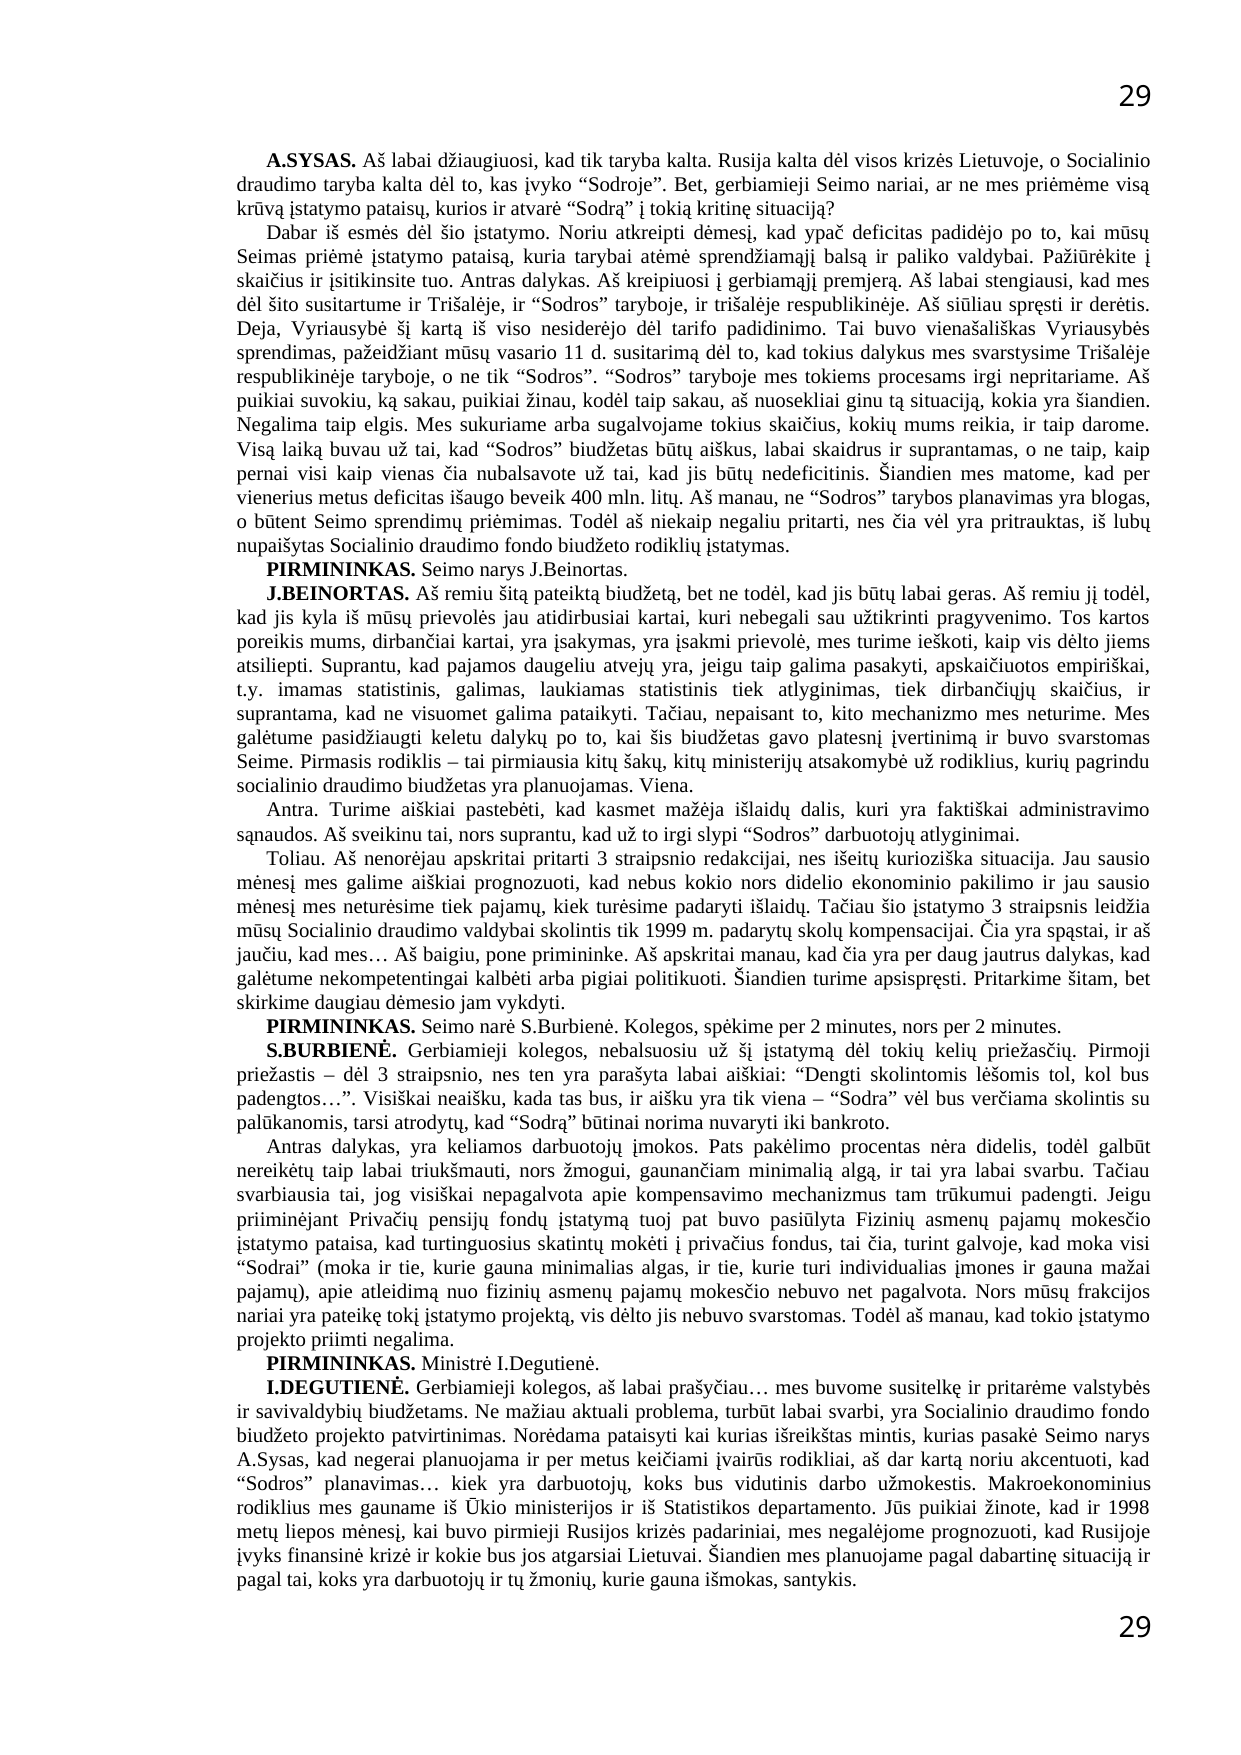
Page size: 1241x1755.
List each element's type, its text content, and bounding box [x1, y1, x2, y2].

text Antra. Turime aiškiai pastebėti, kad kasmet mažėja išlaidų dalis, kuri yra faktiškai administravimo sąnaudos. Aš sveikinu tai, nors suprantu, kad už to irgi slypi “Sodros” darbuotojų atlyginimai. [236, 797, 1152, 846]
text Toliau. Aš nenorėjau apskritai pritarti 3 straipsnio redakcijai, nes išeitų kurioziška situacija. Jau sausio mėnesį mes galime aiškiai prognozuoti, kad nebus kokio nors didelio ekonominio pakilimo ir jau sausio mėnesį mes neturėsime tiek pajamų, kiek turėsime padaryti išlaidų. Tačiau šio įstatymo 3 straipsnis leidžia mūsų Socialinio draudimo valdybai skolintis tik 1999 m. padarytų skolų kompensacijai. Čia yra spąstai, ir aš jaučiu, kad mes… Aš baigiu, pone primininke. Aš apskritai manau, kad čia yra per daug jautrus dalykas, kad galėtume nekompetentingai kalbėti arba pigiai politikuoti. Šiandien turime apsispręsti. Pritarkime šitam, bet skirkime daugiau dėmesio jam vykdyti. [236, 846, 1152, 1014]
text PIRMININKAS. Ministrė I.Degutienė. [236, 1351, 1152, 1375]
text J.BEINORTAS. Aš remiu šitą pateiktą biudžetą, bet ne todėl, kad jis būtų labai geras. Aš remiu jį todėl, kad jis kyla iš mūsų prievolės jau atidirbusiai kartai, kuri nebegali sau užtikrinti pragyvenimo. Tos kartos poreikis mums, dirbančiai kartai, yra įsakymas, yra įsakmi prievolė, mes turime ieškoti, kaip vis dėlto jiems atsiliepti. Suprantu, kad pajamos daugeliu atvejų yra, jeigu taip galima pasakyti, apskaičiuotos empiriškai, t.y. imamas statistinis, galimas, laukiamas statistinis tiek atlyginimas, tiek dirbančiųjų skaičius, ir suprantama, kad ne visuomet galima pataikyti. Tačiau, nepaisant to, kito mechanizmo mes neturime. Mes galėtume pasidžiaugti keletu dalykų po to, kai šis biudžetas gavo platesnį įvertinimą ir buvo svarstomas Seime. Pirmasis rodiklis – tai pirmiausia kitų šakų, kitų ministerijų atsakomybė už rodiklius, kurių pagrindu socialinio draudimo biudžetas yra planuojamas. Viena. [236, 581, 1152, 797]
text S.BURBIENĖ. Gerbiamieji kolegos, nebalsuosiu už šį įstatymą dėl tokių kelių priežasčių. Pirmoji priežastis – dėl 3 straipsnio, nes ten yra parašyta labai aiškiai: “Dengti skolintomis lėšomis tol, kol bus padengtos…”. Visiškai neaišku, kada tas bus, ir aišku yra tik viena – “Sodra” vėl bus verčiama skolintis su palūkanomis, tarsi atrodytų, kad “Sodrą” būtinai norima nuvaryti iki bankroto. [236, 1038, 1152, 1134]
text Dabar iš esmės dėl šio įstatymo. Noriu atkreipti dėmesį, kad ypač deficitas padidėjo po to, kai mūsų Seimas priėmė įstatymo pataisą, kuria tarybai atėmė sprendžiamąjį balsą ir paliko valdybai. Pažiūrėkite į skaičius ir įsitikinsite tuo. Antras dalykas. Aš kreipiuosi į gerbiamąjį premjerą. Aš labai stengiausi, kad mes dėl šito susitartume ir Trišalėje, ir “Sodros” taryboje, ir trišalėje respublikinėje. Aš siūliau spręsti ir derėtis. Deja, Vyriausybė šį kartą iš viso nesiderėjo dėl tarifo padidinimo. Tai buvo vienašališkas Vyriausybės sprendimas, pažeidžiant mūsų vasario 11 d. susitarimą dėl to, kad tokius dalykus mes svarstysime Trišalėje respublikinėje taryboje, o ne tik “Sodros”. “Sodros” taryboje mes tokiems procesams irgi nepritariame. Aš puikiai suvokiu, ką sakau, puikiai žinau, kodėl taip sakau, aš nuosekliai ginu tą situaciją, kokia yra šiandien. Negalima taip elgis. Mes sukuriame arba sugalvojame tokius skaičius, kokių mums reikia, ir taip darome. Visą laiką buvau už tai, kad “Sodros” biudžetas būtų aiškus, labai skaidrus ir suprantamas, o ne taip, kaip pernai visi kaip vienas čia nubalsavote už tai, kad jis būtų nedeficitinis. Šiandien mes matome, kad per vienerius metus deficitas išaugo beveik 400 mln. litų. Aš manau, ne “Sodros” tarybos planavimas yra blogas, o būtent Seimo sprendimų priėmimas. Todėl aš niekaip negaliu pritarti, nes čia vėl yra pritrauktas, iš lubų nupaišytas Socialinio draudimo fondo biudžeto rodiklių įstatymas. [236, 220, 1152, 557]
text I.DEGUTIENĖ. Gerbiamieji kolegos, aš labai prašyčiau… mes buvome susitelkę ir pritarėme valstybės ir savivaldybių biudžetams. Ne mažiau aktuali problema, turbūt labai svarbi, yra Socialinio draudimo fondo biudžeto projekto patvirtinimas. Norėdama pataisyti kai kurias išreikštas mintis, kurias pasakė Seimo narys A.Sysas, kad negerai planuojama ir per metus keičiami įvairūs rodikliai, aš dar kartą noriu akcentuoti, kad “Sodros” planavimas… kiek yra darbuotojų, koks bus vidutinis darbo užmokestis. Makroekonominius rodiklius mes gauname iš Ūkio ministerijos ir iš Statistikos departamento. Jūs puikiai žinote, kad ir 1998 metų liepos mėnesį, kai buvo pirmieji Rusijos krizės padariniai, mes negalėjome prognozuoti, kad Rusijoje įvyks finansinė krizė ir kokie bus jos atgarsiai Lietuvai. Šiandien mes planuojame pagal dabartinę situaciją ir pagal tai, koks yra darbuotojų ir tų žmonių, kurie gauna išmokas, santykis. [236, 1375, 1152, 1591]
text PIRMININKAS. Seimo narys J.Beinortas. [236, 557, 1152, 581]
text Antras dalykas, yra keliamos darbuotojų įmokos. Pats pakėlimo procentas nėra didelis, todėl galbūt nereikėtų taip labai triukšmauti, nors žmogui, gaunančiam minimalią algą, ir tai yra labai svarbu. Tačiau svarbiausia tai, jog visiškai nepagalvota apie kompensavimo mechanizmus tam trūkumui padengti. Jeigu priiminėjant Privačių pensijų fondų įstatymą tuoj pat buvo pasiūlyta Fizinių asmenų pajamų mokesčio įstatymo pataisa, kad turtinguosius skatintų mokėti į privačius fondus, tai čia, turint galvoje, kad moka visi “Sodrai” (moka ir tie, kurie gauna minimalias algas, ir tie, kurie turi individualias įmones ir gauna mažai pajamų), apie atleidimą nuo fizinių asmenų pajamų mokesčio nebuvo net pagalvota. Nors mūsų frakcijos nariai yra pateikę tokį įstatymo projektą, vis dėlto jis nebuvo svarstomas. Todėl aš manau, kad tokio įstatymo projekto priimti negalima. [236, 1134, 1152, 1351]
text A.SYSAS. Aš labai džiaugiuosi, kad tik taryba kalta. Rusija kalta dėl visos krizės Lietuvoje, o Socialinio draudimo taryba kalta dėl to, kas įvyko “Sodroje”. Bet, gerbiamieji Seimo nariai, ar ne mes priėmėme visą krūvą įstatymo pataisų, kurios ir atvarė “Sodrą” į tokią kritinę situaciją? [236, 148, 1152, 220]
text PIRMININKAS. Seimo narė S.Burbienė. Kolegos, spėkime per 2 minutes, nors per 2 minutes. [236, 1014, 1152, 1038]
